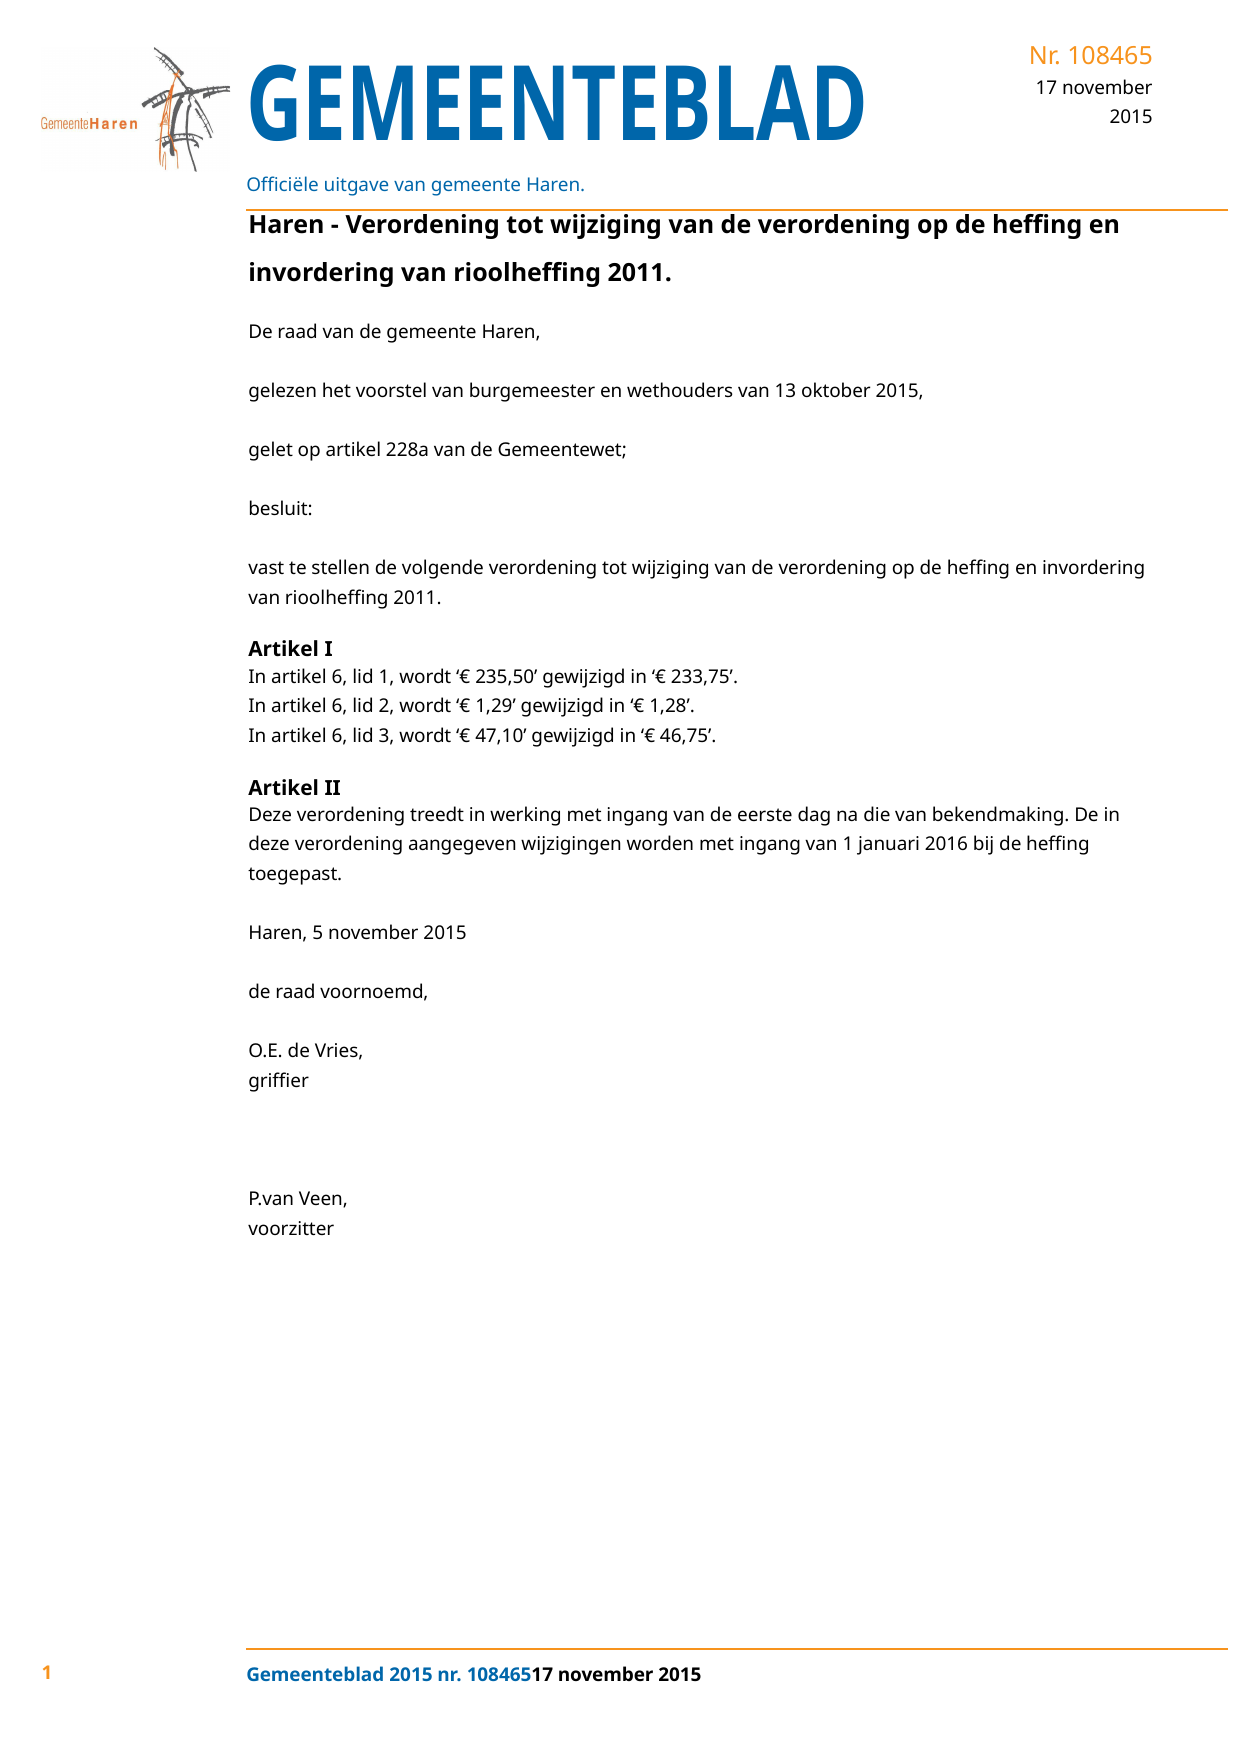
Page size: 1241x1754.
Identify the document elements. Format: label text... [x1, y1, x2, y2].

text griffier [248, 1067, 1152, 1093]
text voorzitter [248, 1215, 1152, 1241]
text P.van Veen, [248, 1186, 1152, 1211]
text besluit: [248, 495, 1152, 521]
text vast te stellen de volgende verordening tot wijziging van de verordening op de heffing en invordering van rioolheffing 2011. [248, 554, 1152, 610]
text Artikel I [248, 634, 1152, 663]
text In artikel 6, lid 1, wordt ‘€ 235,50’ gewijzigd in ‘€ 233,75’. [248, 663, 1152, 689]
text O.E. de Vries, [248, 1038, 1152, 1063]
text gelet op artikel 228a van de Gemeentewet; [248, 436, 1152, 462]
picture [41, 47, 231, 172]
text In artikel 6, lid 3, wordt ‘€ 47,10’ gewijzigd in ‘€ 46,75’. [248, 722, 1152, 748]
text Artikel II [248, 773, 1152, 801]
text De raad van de gemeente Haren, [248, 318, 1152, 344]
text gelezen het voorstel van burgemeester en wethouders van 13 oktober 2015, [248, 377, 1152, 403]
text de raad voornoemd, [248, 978, 1152, 1004]
text Deze verordening treedt in werking met ingang van de eerste dag na die van bekendmaking. De in deze verordening aangegeven wijzigingen worden met ingang van 1 januari 2016 bij de heffing toegepast. [248, 801, 1152, 886]
text Haren, 5 november 2015 [248, 919, 1152, 945]
text Haren - Verordening tot wijziging van de verordening op de heffing en invordering van rioolheffing 2011. [248, 211, 1152, 288]
text In artikel 6, lid 2, wordt ‘€ 1,29’ gewijzigd in ‘€ 1,28’. [248, 693, 1152, 718]
